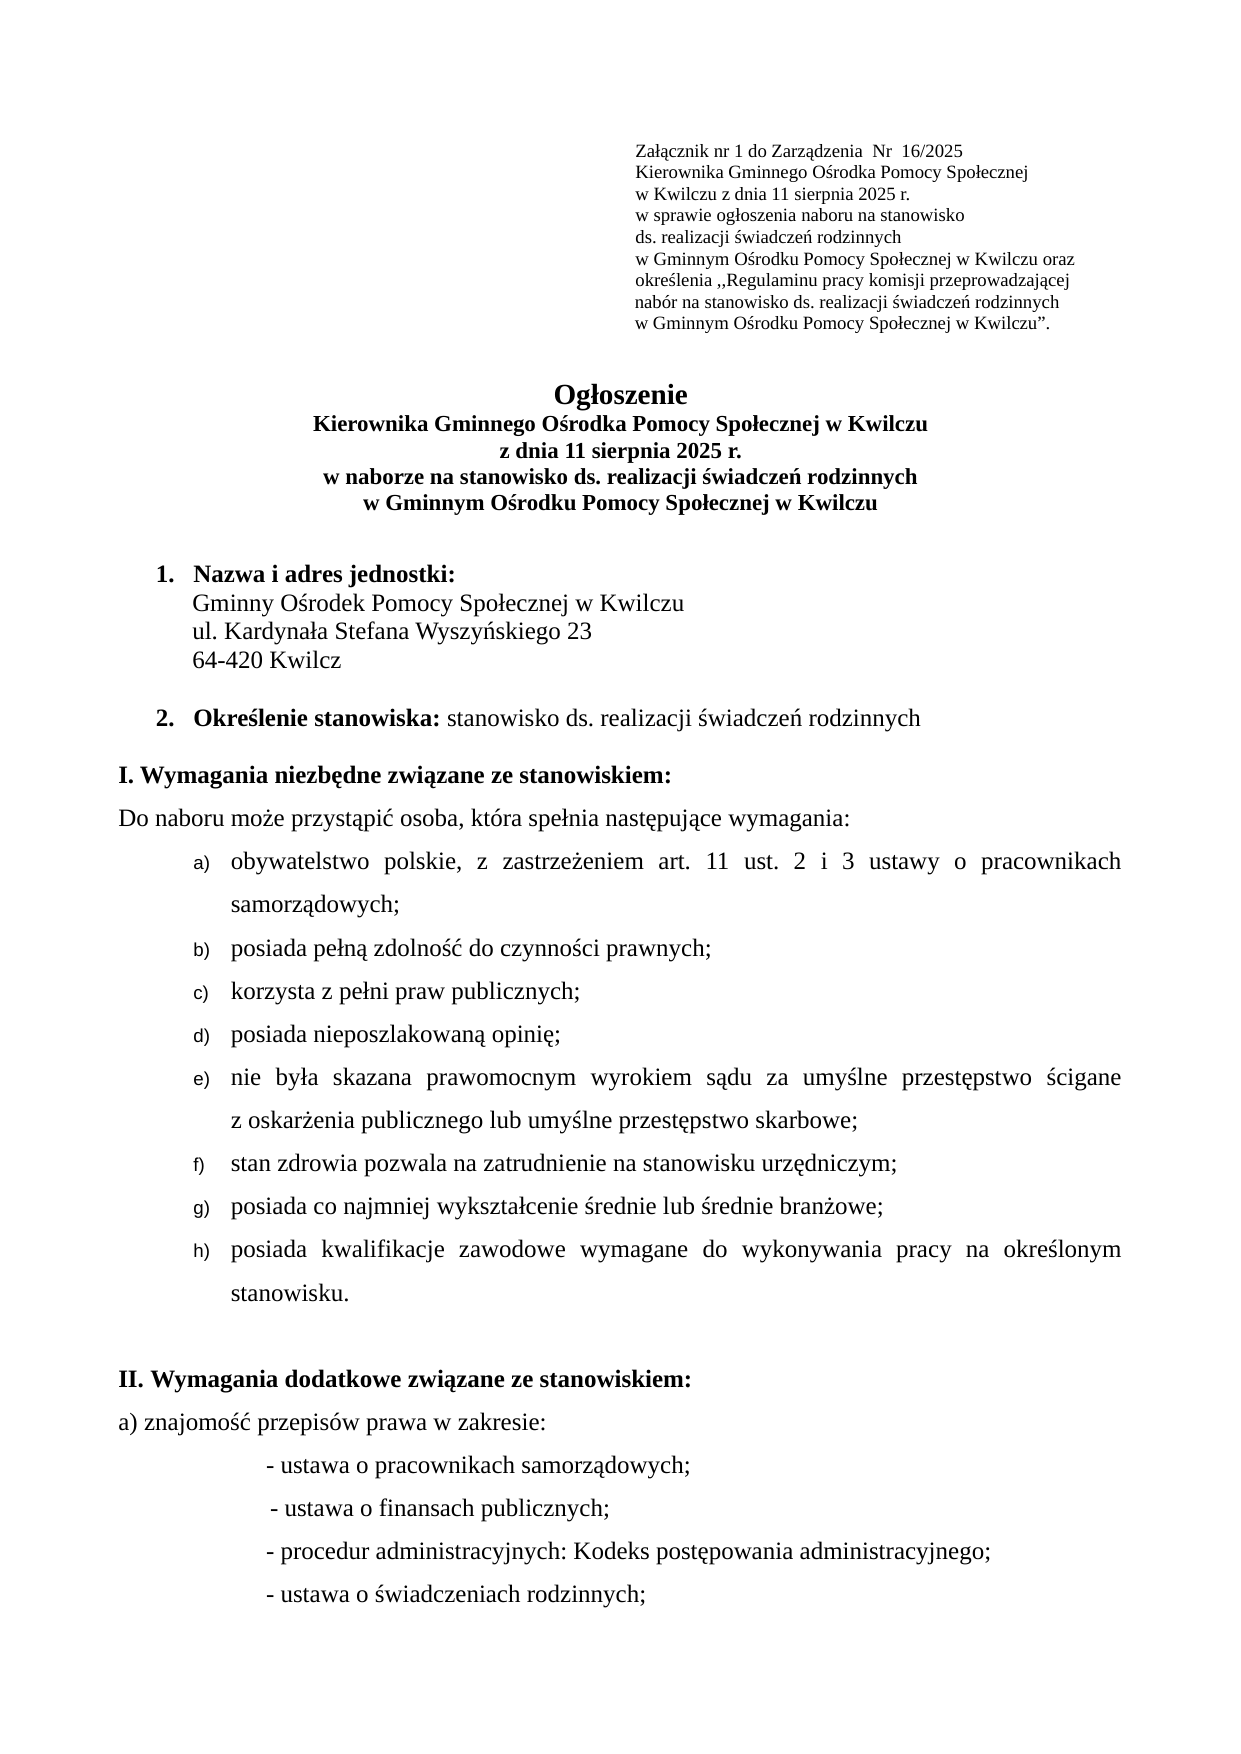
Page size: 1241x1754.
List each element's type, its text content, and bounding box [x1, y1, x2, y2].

text ds. realizacji świadczeń rodzinnych [561, 226, 1123, 247]
text w naborze na stanowisko ds. realizacji świadczeń rodzinnych [118, 463, 1123, 489]
list Nazwa i adres jednostki: [156, 559, 1123, 588]
text Kierownika Gminnego Ośrodka Pomocy Społecznej [118, 161, 1123, 183]
text Do naboru może przystąpić osoba, która spełnia następujące wymagania: [118, 803, 1123, 832]
text a) znajomość przepisów prawa w zakresie: [118, 1407, 1123, 1436]
text w sprawie ogłoszenia naboru na stanowisko [118, 204, 1123, 226]
list posiada pełną zdolność do czynności prawnych; [193, 933, 1123, 961]
list Określenie stanowiska: stanowisko ds. realizacji świadczeń rodzinnych [156, 703, 1123, 731]
list II. Wymagania dodatkowe związane ze stanowiskiem: [118, 1364, 1123, 1393]
text w Gminnym Ośrodku Pomocy Społecznej w Kwilczu [118, 489, 1123, 516]
list stan zdrowia pozwala na zatrudnienie na stanowisku urzędniczym; [193, 1148, 1123, 1177]
text - procedur administracyjnych: Kodeks postępowania administracyjnego; [118, 1536, 1123, 1565]
text w Gminnym Ośrodku Pomocy Społecznej w Kwilczu oraz [118, 247, 1123, 269]
text z dnia 11 sierpnia 2025 r. [118, 437, 1123, 463]
list obywatelstwo polskie, z zastrzeżeniem art. 11 ust. 2 i 3 ustawy o pracownikach samorządowych; [193, 846, 1123, 918]
text 64-420 Kwilcz [118, 645, 1123, 674]
text I. Wymagania niezbędne związane ze stanowiskiem: [118, 760, 1123, 789]
list nie była skazana prawomocnym wyrokiem sądu za umyślne przestępstwo ścigane z oskarżenia publicznego lub umyślne przestępstwo skarbowe; [193, 1062, 1123, 1134]
text nabór na stanowisko ds. realizacji świadczeń rodzinnych w Gminnym Ośrodku Pomocy Społecznej w Kwilczu”. [634, 291, 1123, 334]
text ul. Kardynała Stefana Wyszyńskiego 23 [118, 616, 1123, 645]
list posiada nieposzlakowaną opinię; [193, 1019, 1123, 1048]
text określenia ,,Regulaminu pracy komisji przeprowadzającej [118, 269, 1123, 291]
text w Kwilczu z dnia 11 sierpnia 2025 r. [118, 183, 1123, 204]
text Gminny Ośrodek Pomocy Społecznej w Kwilczu [118, 588, 1123, 616]
list posiada kwalifikacje zawodowe wymagane do wykonywania pracy na określonym stanowisku. [193, 1234, 1123, 1306]
text Ogłoszenie [118, 377, 1123, 410]
list korzysta z pełni praw publicznych; [193, 976, 1123, 1004]
list posiada co najmniej wykształcenie średnie lub średnie branżowe; [193, 1191, 1123, 1220]
text - ustawa o świadczeniach rodzinnych; [118, 1579, 1123, 1608]
text - ustawa o pracownikach samorządowych; [118, 1450, 1123, 1479]
text Załącznik nr 1 do Zarządzenia Nr 16/2025 [118, 140, 1123, 161]
list - ustawa o finansach publicznych; [176, 1493, 1123, 1522]
text Kierownika Gminnego Ośrodka Pomocy Społecznej w Kwilczu [118, 410, 1123, 437]
